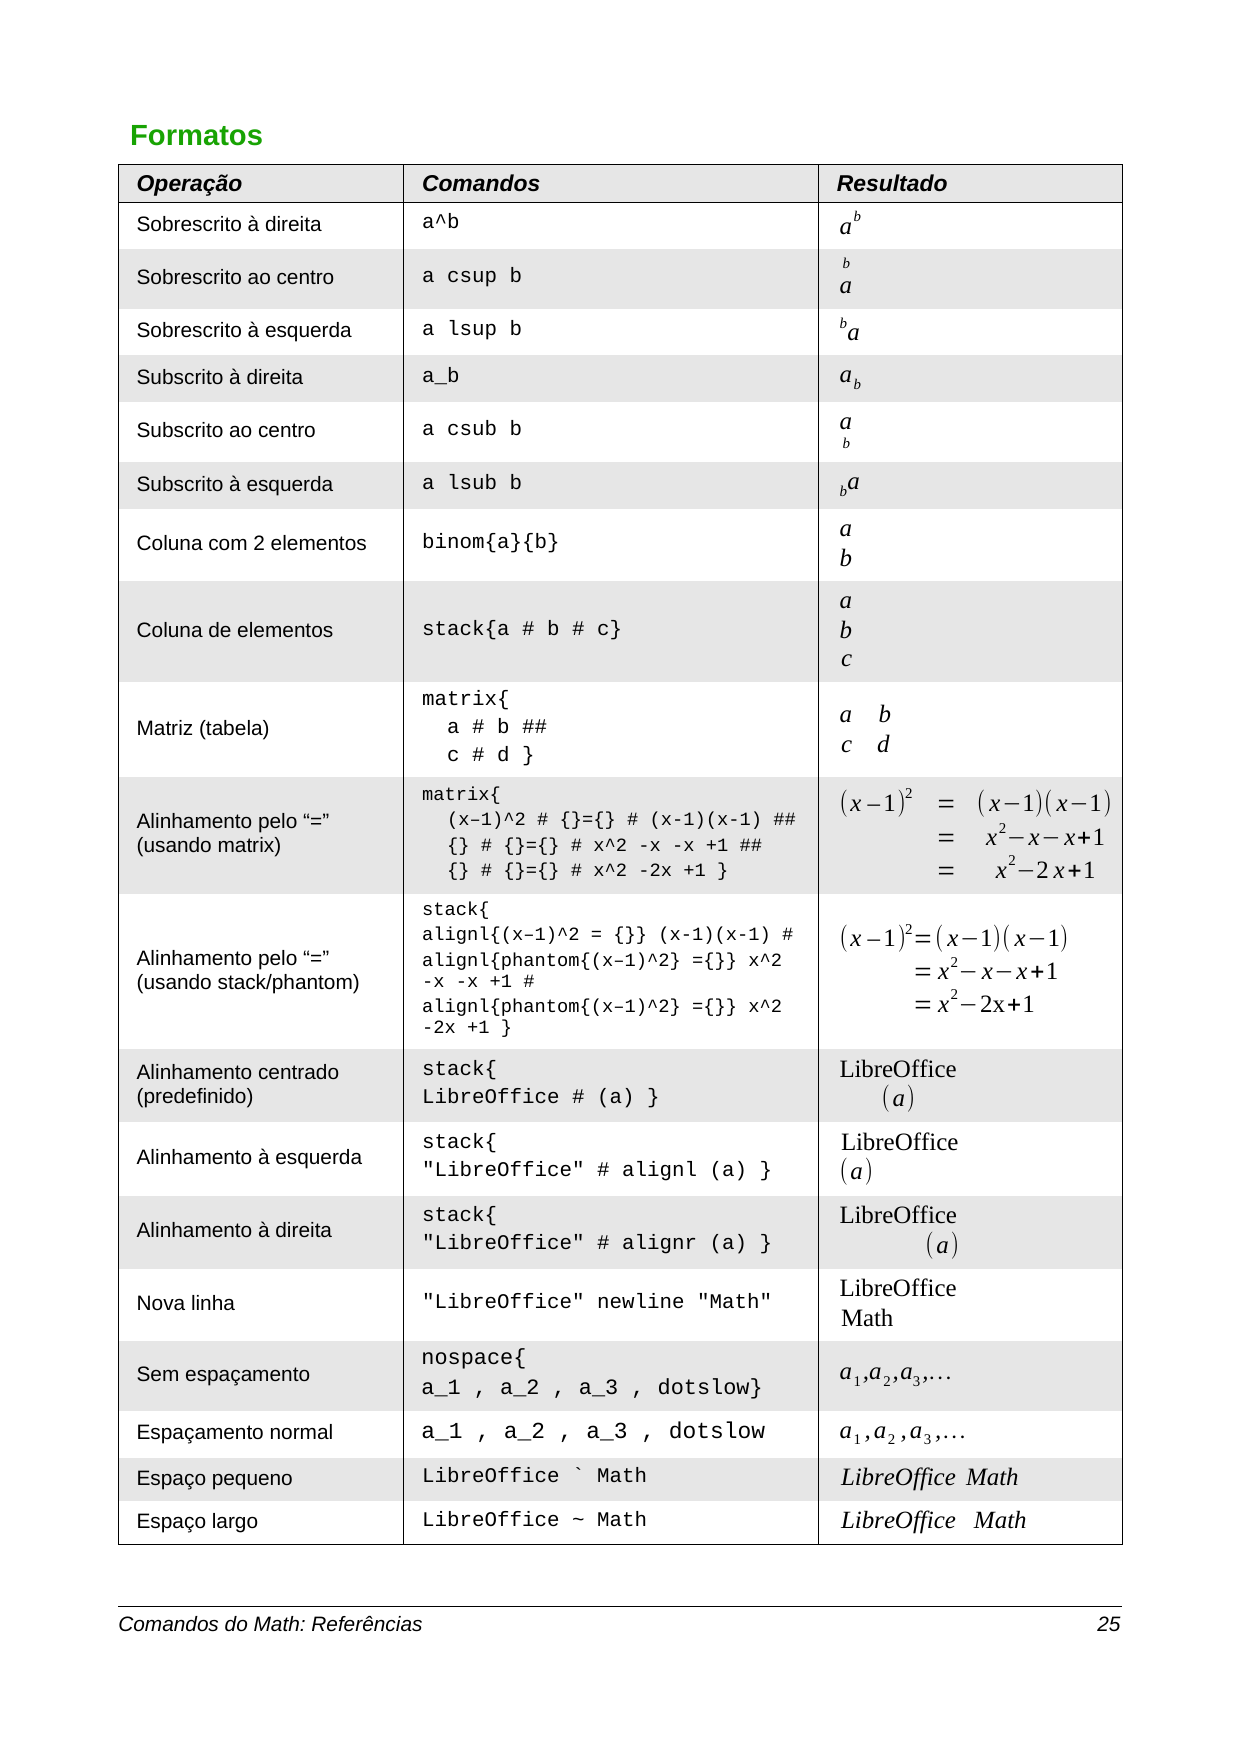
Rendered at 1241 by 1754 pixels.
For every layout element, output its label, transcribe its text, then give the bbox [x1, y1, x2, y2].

table_cell [819, 203, 1122, 249]
table_cell LibreOffice ` Math [404, 1458, 818, 1501]
table_cell [819, 1411, 1122, 1458]
table_cell [819, 1458, 1122, 1501]
table_header Resultado [819, 165, 1122, 202]
table_cell Sem espaçamento [119, 1341, 403, 1411]
table_cell Sobrescrito ao centro [119, 249, 403, 309]
table_cell "LibreOffice" newline "Math" [404, 1269, 818, 1341]
table_cell Coluna com 2 elementos [119, 509, 403, 581]
table_cell [819, 1049, 1122, 1122]
table_cell a csub b [404, 403, 818, 462]
table_cell [819, 403, 1122, 462]
table_cell [819, 309, 1122, 355]
table_cell Nova linha [119, 1269, 403, 1341]
table_cell a lsup b [404, 309, 818, 355]
table_cell Alinhamento à direita [119, 1196, 403, 1269]
table_cell matrix{ a # b ## c # d } [404, 682, 818, 777]
table_cell [819, 894, 1122, 1049]
table_cell a lsub b [404, 462, 818, 509]
table_cell Alinhamento à esquerda [119, 1123, 403, 1196]
table_cell Matriz (tabela) [119, 682, 403, 777]
table_cell Subscrito ao centro [119, 403, 403, 462]
subtitle Formatos [130, 118, 1122, 152]
table_cell Alinhamento pelo “=” (usando stack/phantom) [119, 894, 403, 1049]
table_cell Subscrito à esquerda [119, 462, 403, 509]
table_cell [819, 1196, 1122, 1269]
table_cell [819, 1501, 1122, 1544]
table_cell [819, 1123, 1122, 1196]
table_cell stack{a # b # c} [404, 581, 818, 682]
table_cell a csup b [404, 249, 818, 309]
table_cell matrix{ (x–1)^2 # {}={} # (x-1)(x-1) ## {} # {}={} # x^2 -x -x +1 ## {} # {}={} # x^2 -2x +1 } [404, 777, 818, 894]
table_cell Sobrescrito à direita [119, 203, 403, 249]
table_cell stack{ "LibreOffice" # alignl (a) } [404, 1123, 818, 1196]
table_cell Espaçamento normal [119, 1411, 403, 1458]
table_cell a^b [404, 203, 818, 249]
table_cell [819, 682, 1122, 777]
table_cell stack{ "LibreOffice" # alignr (a) } [404, 1196, 818, 1269]
table_cell LibreOffice ~ Math [404, 1501, 818, 1544]
table_header Comandos [404, 165, 818, 202]
table_cell Alinhamento centrado (predefinido) [119, 1049, 403, 1122]
table_cell Coluna de elementos [119, 581, 403, 682]
table_cell [819, 355, 1122, 402]
table_cell Espaço largo [119, 1501, 403, 1544]
table_cell Alinhamento pelo “=” (usando matrix) [119, 777, 403, 894]
table_cell [819, 777, 1122, 894]
table_cell Espaço pequeno [119, 1458, 403, 1501]
table_cell a_1 , a_2 , a_3 , dotslow [404, 1411, 818, 1458]
table_cell binom{a}{b} [404, 509, 818, 581]
table_cell nospace{ a_1 , a_2 , a_3 , dotslow} [404, 1341, 818, 1411]
table_cell Subscrito à direita [119, 355, 403, 402]
table_header Operação [119, 165, 403, 202]
table_cell stack{ LibreOffice # (a) } [404, 1049, 818, 1122]
table_cell [819, 509, 1122, 581]
table_cell stack{ alignl{(x–1)^2 = {}} (x-1)(x-1) # alignl{phantom{(x–1)^2} ={}} x^2 -x -x +1 # alignl{phantom{(x–1)^2} ={}} x^2 -2x +1 } [404, 894, 818, 1049]
table_cell [819, 1341, 1122, 1411]
table_cell a_b [404, 355, 818, 402]
table_cell [819, 249, 1122, 309]
table_cell [819, 1269, 1122, 1341]
table_cell Sobrescrito à esquerda [119, 309, 403, 355]
table_cell [819, 581, 1122, 682]
table_cell [819, 462, 1122, 509]
